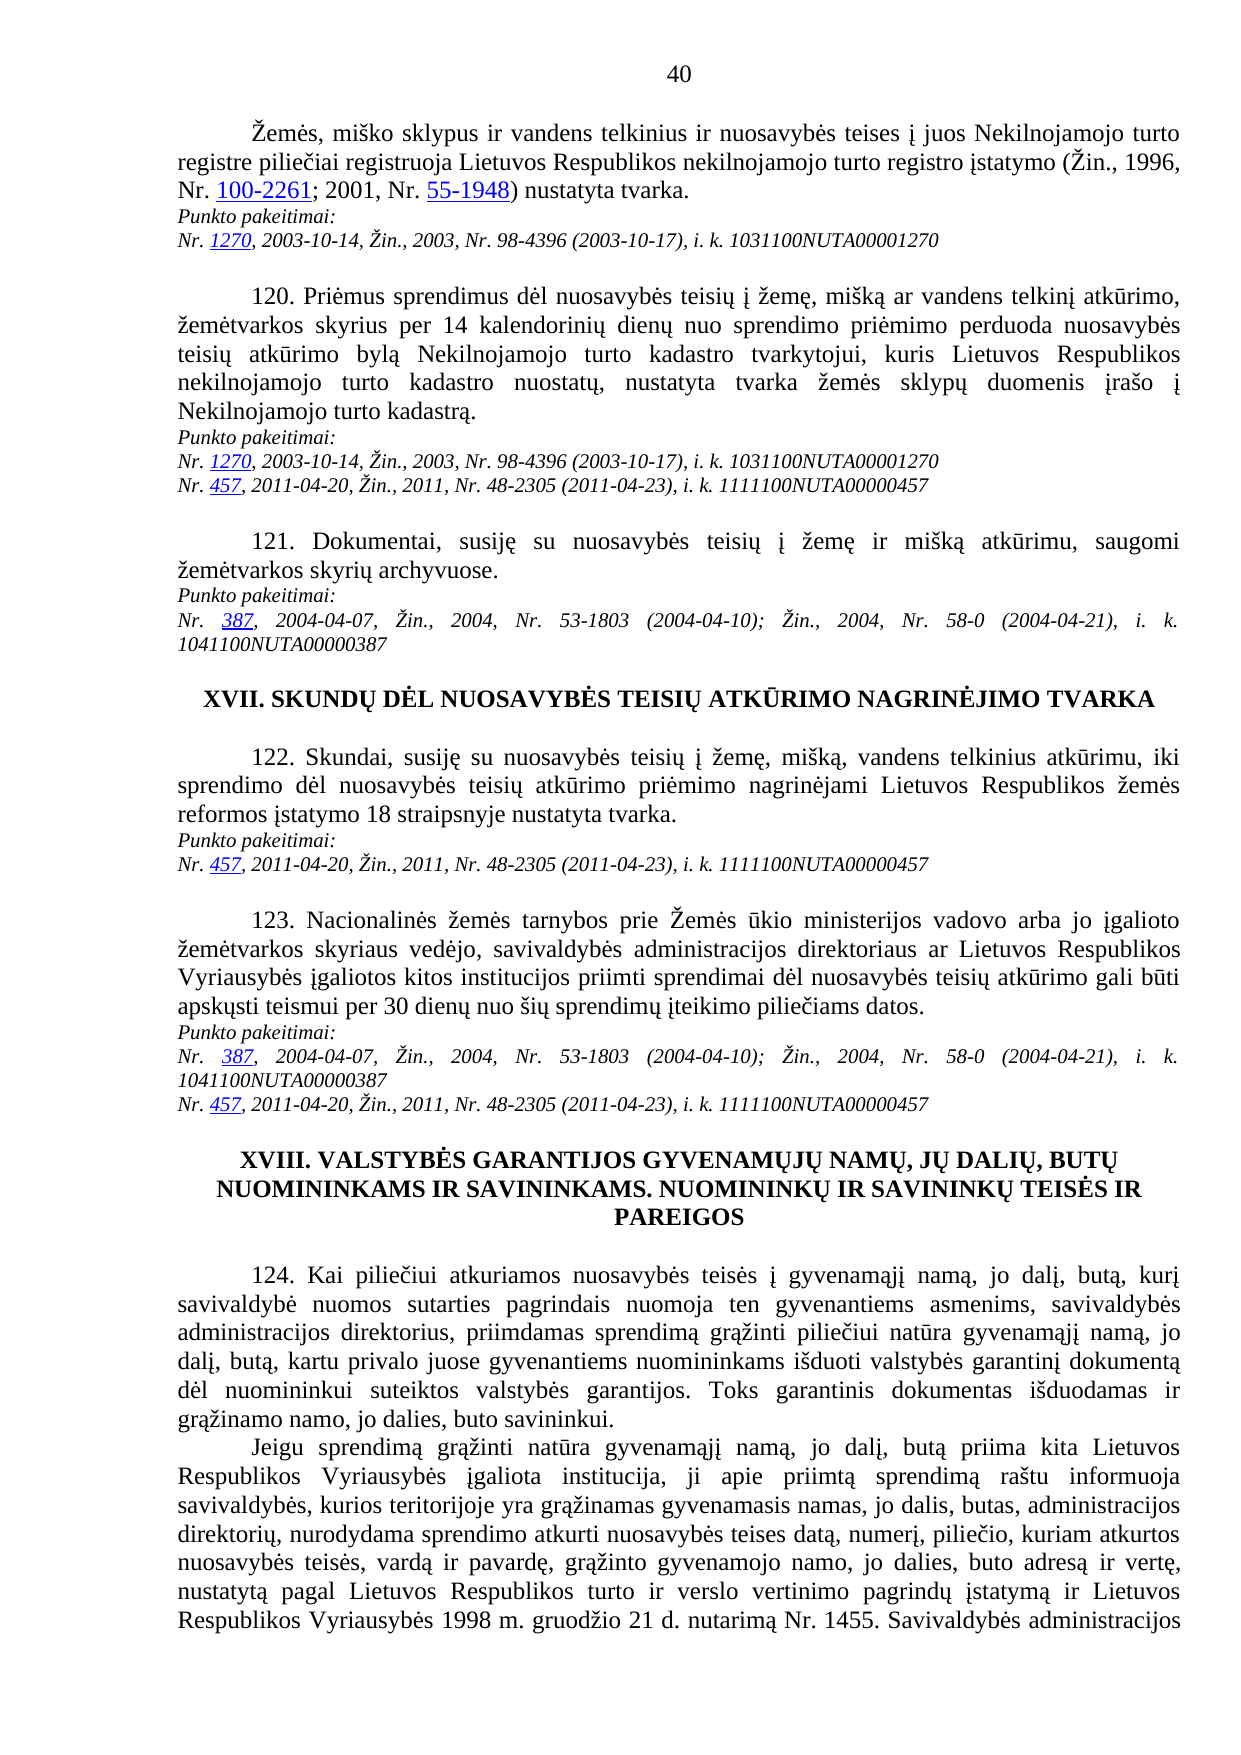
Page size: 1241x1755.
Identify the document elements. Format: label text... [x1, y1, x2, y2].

text Punkto pakeitimai: [177, 583, 1181, 607]
text Punkto pakeitimai: [177, 1020, 1181, 1044]
text Nr. 457, 2011-04-20, Žin., 2011, Nr. 48-2305 (2011-04-23), i. k. 1111100NUTA00000457 [177, 473, 1181, 497]
text Nr. 387, 2004-04-07, Žin., 2004, Nr. 53-1803 (2004-04-10); Žin., 2004, Nr. 58-0 (2004-04-21), i. k. 1041100NUTA00000387 [177, 607, 1181, 656]
text Nr. 1270, 2003-10-14, Žin., 2003, Nr. 98-4396 (2003-10-17), i. k. 1031100NUTA00001270 [177, 449, 1181, 473]
text Punkto pakeitimai: [177, 204, 1181, 228]
text 123. Nacionalinės žemės tarnybos prie Žemės ūkio ministerijos vadovo arba jo įgalioto žemėtvarkos skyriaus vedėjo, savivaldybės administracijos direktoriaus ar Lietuvos Respublikos Vyriausybės įgaliotos kitos institucijos priimti sprendimai dėl nuosavybės teisių atkūrimo gali būti apskųsti teismui per 30 dienų nuo šių sprendimų įteikimo piliečiams datos. [177, 905, 1181, 1020]
text Jeigu sprendimą grąžinti natūra gyvenamąjį namą, jo dalį, butą priima kita Lietuvos Respublikos Vyriausybės įgaliota institucija, ji apie priimtą sprendimą raštu informuoja savivaldybės, kurios teritorijoje yra grąžinamas gyvenamasis namas, jo dalis, butas, administracijos direktorių, nurodydama sprendimo atkurti nuosavybės teises datą, numerį, piliečio, kuriam atkurtos nuosavybės teisės, vardą ir pavardę, grąžinto gyvenamojo namo, jo dalies, buto adresą ir vertę, nustatytą pagal Lietuvos Respublikos turto ir verslo vertinimo pagrindų įstatymą ir Lietuvos Respublikos Vyriausybės 1998 m. gruodžio 21 d. nutarimą Nr. 1455. Savivaldybės administracijos [177, 1432, 1181, 1634]
text XVII. SKUNDŲ DĖL NUOSAVYBĖS TEISIŲ ATKŪRIMO NAGRINĖJIMO TVARKA [177, 684, 1181, 713]
text Punkto pakeitimai: [177, 828, 1181, 852]
text 124. Kai piliečiui atkuriamos nuosavybės teisės į gyvenamąjį namą, jo dalį, butą, kurį savivaldybė nuomos sutarties pagrindais nuomoja ten gyvenantiems asmenims, savivaldybės administracijos direktorius, priimdamas sprendimą grąžinti piliečiui natūra gyvenamąjį namą, jo dalį, butą, kartu privalo juose gyvenantiems nuomininkams išduoti valstybės garantinį dokumentą dėl nuomininkui suteiktos valstybės garantijos. Toks garantinis dokumentas išduodamas ir grąžinamo namo, jo dalies, buto savininkui. [177, 1260, 1181, 1432]
text XVIII. Valstybės garantijos gyvenamųjų namų, jų dalių, butų nuomininkams ir savininkams. Nuomininkų ir savininkų teisės ir pareigos [177, 1145, 1181, 1231]
text Nr. 457, 2011-04-20, Žin., 2011, Nr. 48-2305 (2011-04-23), i. k. 1111100NUTA00000457 [177, 852, 1181, 876]
text Žemės, miško sklypus ir vandens telkinius ir nuosavybės teises į juos Nekilnojamojo turto registre piliečiai registruoja Lietuvos Respublikos nekilnojamojo turto registro įstatymo (Žin., 1996, Nr. 100-2261; 2001, Nr. 55-1948) nustatyta tvarka. [177, 118, 1181, 204]
text Nr. 387, 2004-04-07, Žin., 2004, Nr. 53-1803 (2004-04-10); Žin., 2004, Nr. 58-0 (2004-04-21), i. k. 1041100NUTA00000387 [177, 1044, 1181, 1092]
text Punkto pakeitimai: [177, 425, 1181, 449]
text 121. Dokumentai, susiję su nuosavybės teisių į žemę ir mišką atkūrimu, saugomi žemėtvarkos skyrių archyvuose. [177, 526, 1181, 583]
text 120. Priėmus sprendimus dėl nuosavybės teisių į žemę, mišką ar vandens telkinį atkūrimo, žemėtvarkos skyrius per 14 kalendorinių dienų nuo sprendimo priėmimo perduoda nuosavybės teisių atkūrimo bylą Nekilnojamojo turto kadastro tvarkytojui, kuris Lietuvos Respublikos nekilnojamojo turto kadastro nuostatų, nustatyta tvarka žemės sklypų duomenis įrašo į Nekilnojamojo turto kadastrą. [177, 281, 1181, 425]
text Nr. 457, 2011-04-20, Žin., 2011, Nr. 48-2305 (2011-04-23), i. k. 1111100NUTA00000457 [177, 1092, 1181, 1116]
text Nr. 1270, 2003-10-14, Žin., 2003, Nr. 98-4396 (2003-10-17), i. k. 1031100NUTA00001270 [177, 228, 1181, 252]
text 122. Skundai, susiję su nuosavybės teisių į žemę, mišką, vandens telkinius atkūrimu, iki sprendimo dėl nuosavybės teisių atkūrimo priėmimo nagrinėjami Lietuvos Respublikos žemės reformos įstatymo 18 straipsnyje nustatyta tvarka. [177, 742, 1181, 828]
